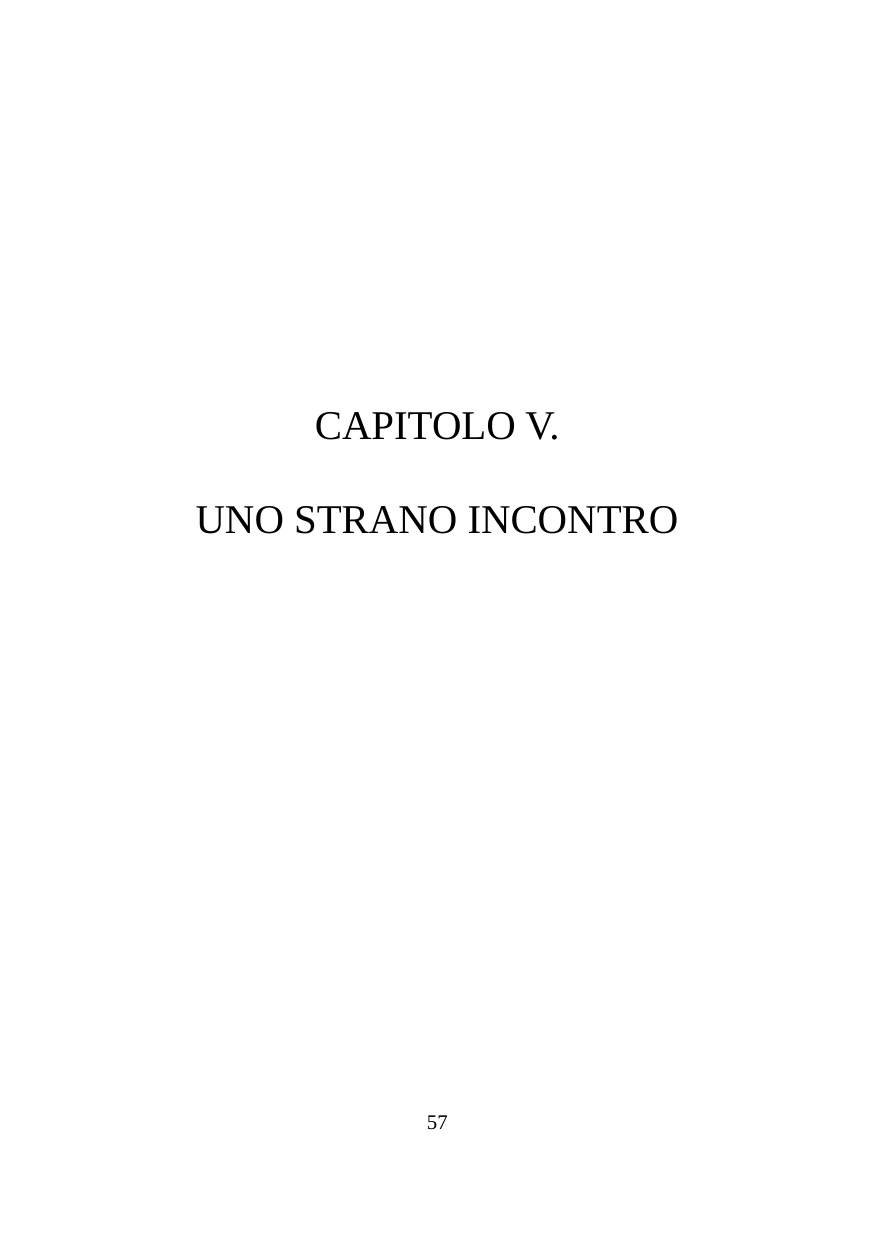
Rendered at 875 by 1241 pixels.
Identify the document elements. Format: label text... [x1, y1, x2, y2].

subtitle CAPITOLO V. UNO STRANO INCONTRO [106, 402, 768, 542]
